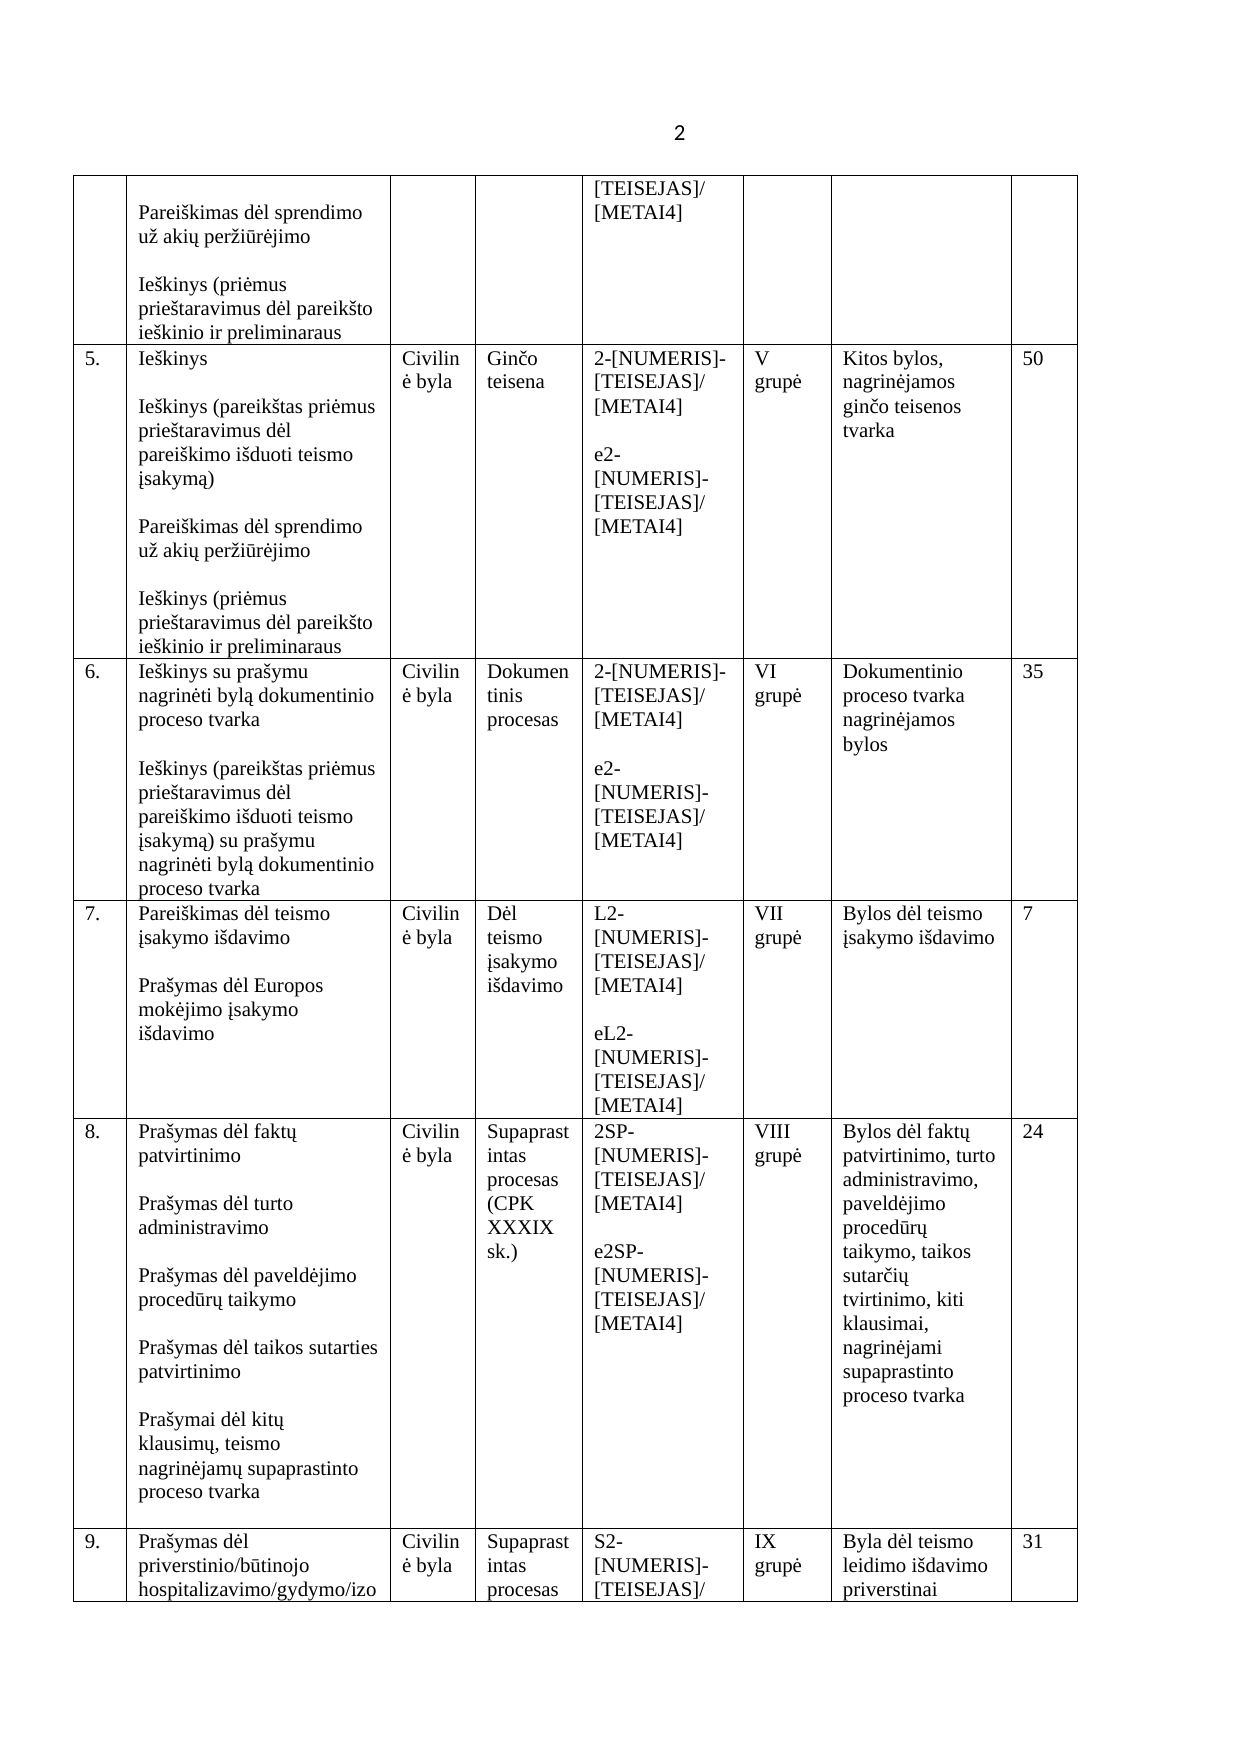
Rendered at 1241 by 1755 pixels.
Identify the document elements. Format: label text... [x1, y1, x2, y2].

table_cell [1012, 176, 1077, 344]
table_cell Civilinė byla [391, 1529, 475, 1601]
table_cell L2-[NUMERIS]-[TEISEJAS]/[METAI4] eL2-[NUMERIS]-[TEISEJAS]/[METAI4] [583, 901, 743, 1117]
table_cell S2-[NUMERIS]-[TEISEJAS]/ [583, 1529, 743, 1601]
table_cell Ieškinys su prašymu nagrinėti bylą dokumentinio proceso tvarka Ieškinys (pareikštas priėmus prieštaravimus dėl pareiškimo išduoti teismo įsakymą) su prašymu nagrinėti bylą dokumentinio proceso tvarka [127, 659, 390, 900]
table_cell [476, 176, 582, 344]
table_cell 2SP-[NUMERIS]-[TEISEJAS]/[METAI4] e2SP-[NUMERIS]-[TEISEJAS]/[METAI4] [583, 1119, 743, 1528]
table_cell Prašymas dėl priverstinio/būtinojo hospitalizavimo/gydymo/izo [127, 1529, 390, 1601]
table_cell VII grupė [744, 901, 831, 1117]
table_cell Supaprastintas procesas [476, 1529, 582, 1601]
table_cell VIII grupė [744, 1119, 831, 1528]
table_cell Ieškinys Ieškinys (pareikštas priėmus prieštaravimus dėl pareiškimo išduoti teismo įsakymą) Pareiškimas dėl sprendimo už akių peržiūrėjimo Ieškinys (priėmus prieštaravimus dėl pareikšto ieškinio ir preliminaraus [127, 345, 390, 658]
table_cell VI grupė [744, 659, 831, 900]
table_cell 24 [1012, 1119, 1077, 1528]
table_cell Civilinė byla [391, 345, 475, 658]
table_cell [391, 176, 475, 344]
table_cell IX grupė [744, 1529, 831, 1601]
table_cell Dėl teismo įsakymo išdavimo [476, 901, 582, 1117]
table_cell Bylos dėl teismo įsakymo išdavimo [832, 901, 1011, 1117]
table_cell 2-[NUMERIS]-[TEISEJAS]/[METAI4] e2-[NUMERIS]-[TEISEJAS]/[METAI4] [583, 659, 743, 900]
table_cell Supaprastintas procesas (CPK XXXIX sk.) [476, 1119, 582, 1528]
table_cell [74, 176, 126, 344]
table_cell 50 [1012, 345, 1077, 658]
table_cell [832, 176, 1011, 344]
table_cell Pareiškimas dėl sprendimo už akių peržiūrėjimo Ieškinys (priėmus prieštaravimus dėl pareikšto ieškinio ir preliminaraus [127, 176, 390, 344]
table_cell Civilinė byla [391, 659, 475, 900]
table_cell Byla dėl teismo leidimo išdavimo priverstinai [832, 1529, 1011, 1601]
table_cell Dokumentinio proceso tvarka nagrinėjamos bylos [832, 659, 1011, 900]
table_cell Ginčo teisena [476, 345, 582, 658]
table_cell 35 [1012, 659, 1077, 900]
table_cell Dokumentinis procesas [476, 659, 582, 900]
table_cell 5. [74, 345, 126, 658]
table_cell V grupė [744, 345, 831, 658]
table_cell [TEISEJAS]/[METAI4] [583, 176, 743, 344]
table_cell Civilinė byla [391, 901, 475, 1117]
table_cell 6. [74, 659, 126, 900]
table_cell [744, 176, 831, 344]
table_cell Bylos dėl faktų patvirtinimo, turto administravimo, paveldėjimo procedūrų taikymo, taikos sutarčių tvirtinimo, kiti klausimai, nagrinėjami supaprastinto proceso tvarka [832, 1119, 1011, 1528]
table_cell 8. [74, 1119, 126, 1528]
table_cell 31 [1012, 1529, 1077, 1601]
table_cell 9. [74, 1529, 126, 1601]
table_cell Civilinė byla [391, 1119, 475, 1528]
table_cell Pareiškimas dėl teismo įsakymo išdavimo Prašymas dėl Europos mokėjimo įsakymo išdavimo [127, 901, 390, 1117]
table_cell Kitos bylos, nagrinėjamos ginčo teisenos tvarka [832, 345, 1011, 658]
table_cell 7 [1012, 901, 1077, 1117]
table_cell 7. [74, 901, 126, 1117]
table_cell Prašymas dėl faktų patvirtinimo Prašymas dėl turto administravimo Prašymas dėl paveldėjimo procedūrų taikymo Prašymas dėl taikos sutarties patvirtinimo Prašymai dėl kitų klausimų, teismo nagrinėjamų supaprastinto proceso tvarka [127, 1119, 390, 1528]
table_cell 2-[NUMERIS]-[TEISEJAS]/[METAI4] e2-[NUMERIS]-[TEISEJAS]/[METAI4] [583, 345, 743, 658]
